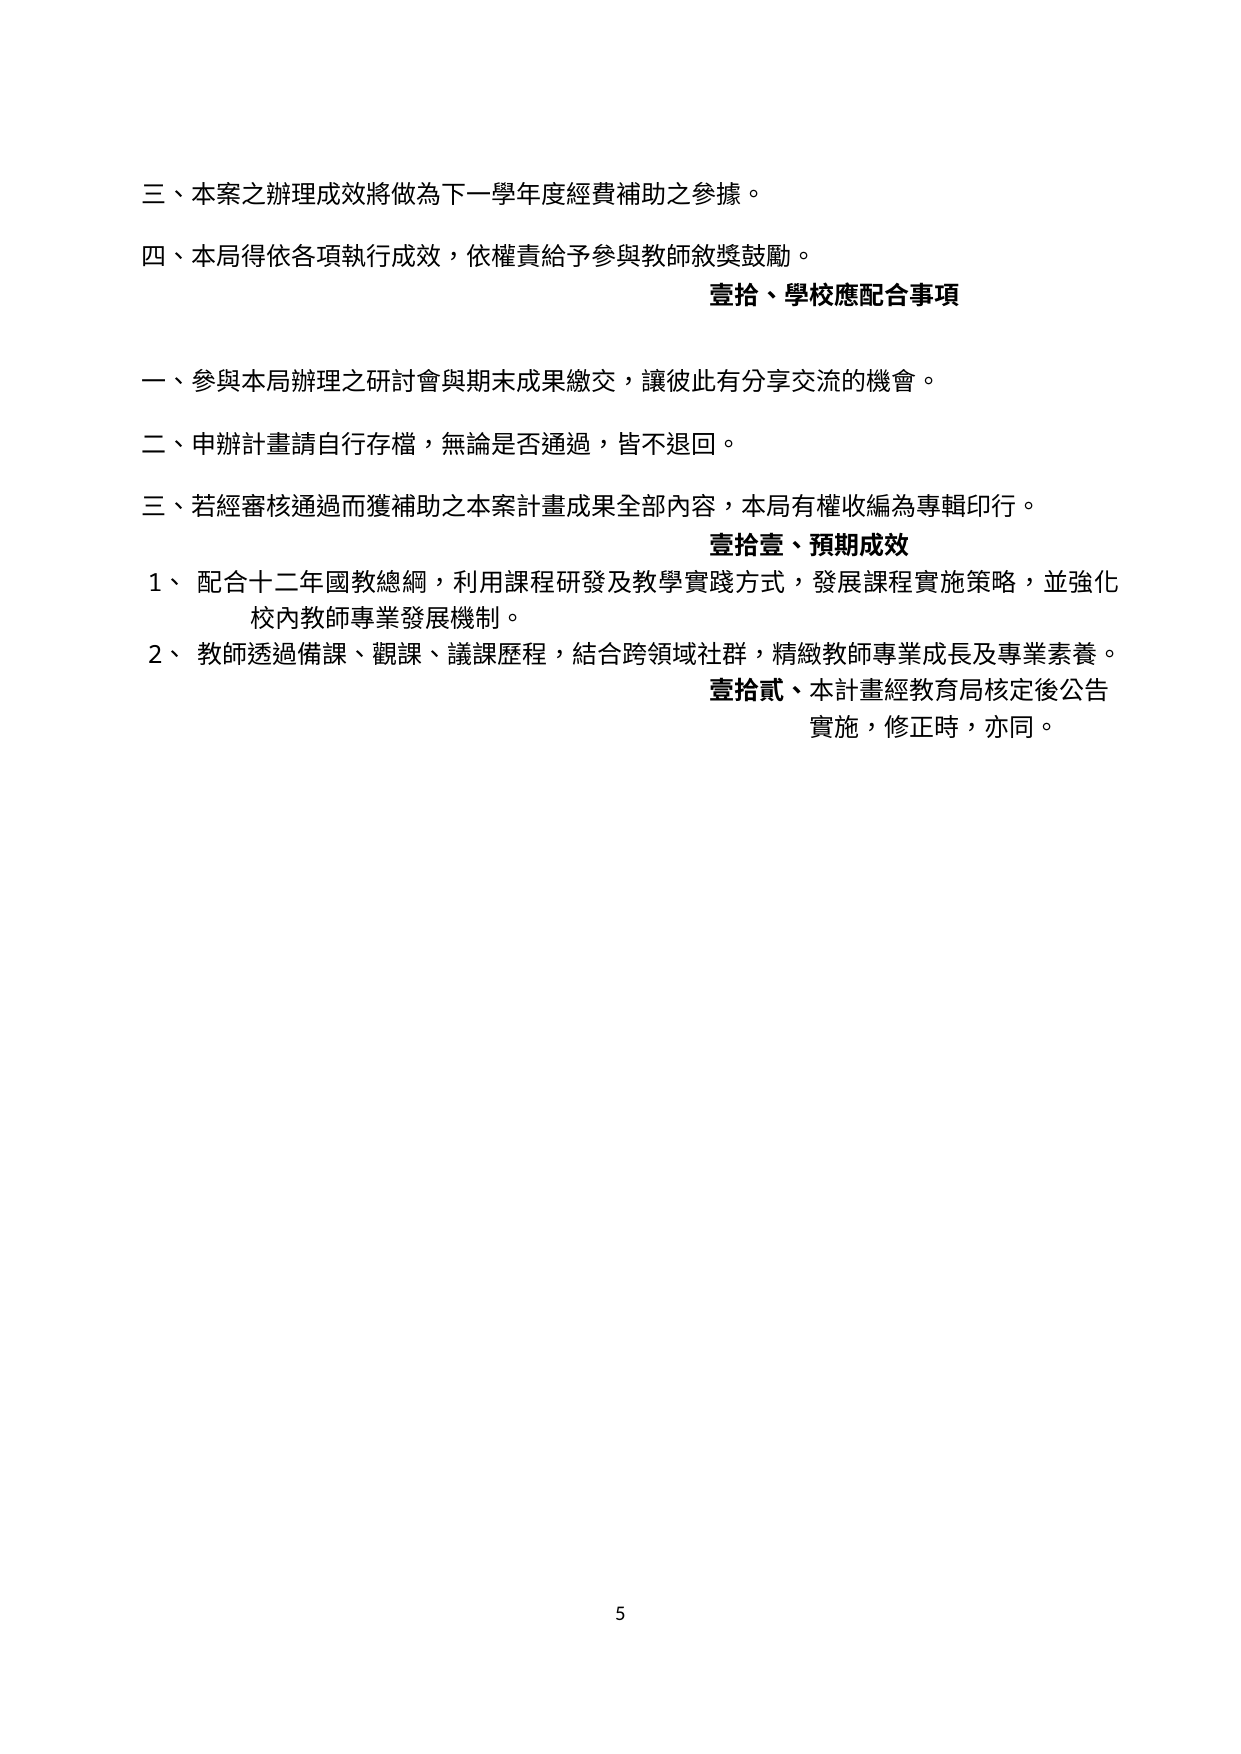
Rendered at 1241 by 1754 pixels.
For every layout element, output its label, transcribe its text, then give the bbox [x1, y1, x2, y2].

text 二、申辦計畫請自行存檔，無論是否通過，皆不退回。 [141, 401, 1122, 463]
text 一、參與本局辦理之研討會與期末成果繳交，讓彼此有分享交流的機會。 [141, 338, 1122, 401]
list 學校應配合事項 [709, 276, 1122, 312]
text 四、本局得依各項執行成效，依權責給予參與教師敘獎鼓勵。 [141, 213, 1122, 276]
text 三、本案之辦理成效將做為下一學年度經費補助之參據。 [141, 151, 1122, 213]
list 教師透過備課、觀課、議課歷程，結合跨領域社群，精緻教師專業成長及專業素養。 [147, 634, 1122, 671]
list 本計畫經教育局核定後公告實施，修正時，亦同。 [709, 671, 1122, 743]
text 三、若經審核通過而獲補助之本案計畫成果全部內容，本局有權收編為專輯印行。 [141, 463, 1122, 526]
list 配合十二年國教總綱，利用課程研發及教學實踐方式，發展課程實施策略，並強化校內教師專業發展機制。 [147, 562, 1122, 634]
list 預期成效 [709, 526, 1122, 562]
